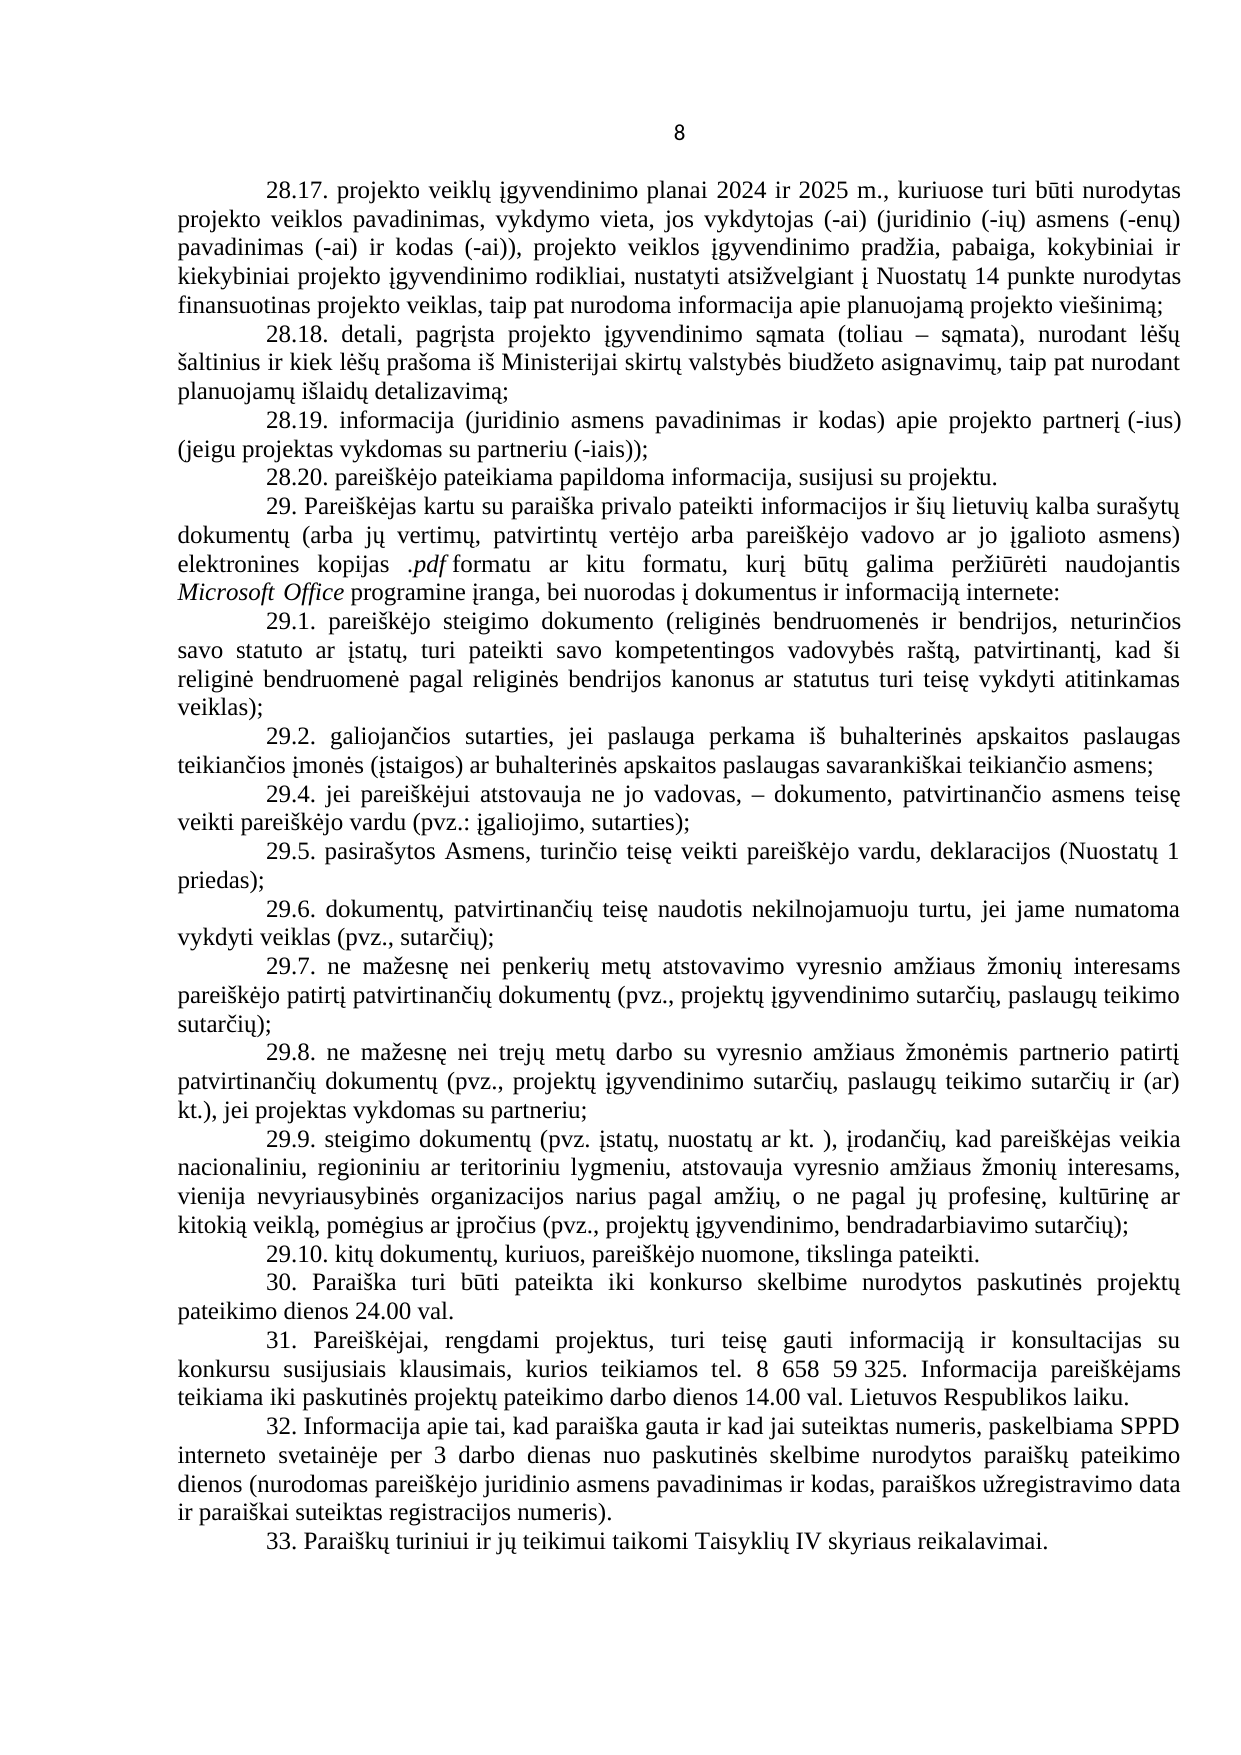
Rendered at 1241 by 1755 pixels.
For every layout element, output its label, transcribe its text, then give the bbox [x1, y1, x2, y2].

text 29.10. kitų dokumentų, kuriuos, pareiškėjo nuomone, tikslinga pateikti. [177, 1239, 1181, 1267]
text 29.1. pareiškėjo steigimo dokumento (religinės bendruomenės ir bendrijos, neturinčios savo statuto ar įstatų, turi pateikti savo kompetentingos vadovybės raštą, patvirtinantį, kad ši religinė bendruomenė pagal religinės bendrijos kanonus ar statutus turi teisę vykdyti atitinkamas veiklas); [177, 606, 1181, 721]
text 28.20. pareiškėjo pateikiama papildoma informacija, susijusi su projektu. [177, 462, 1181, 491]
text 28.19. informacija (juridinio asmens pavadinimas ir kodas) apie projekto partnerį (‑ius) (jeigu projektas vykdomas su partneriu (-iais)); [177, 405, 1181, 462]
text 29.4. jei pareiškėjui atstovauja ne jo vadovas, – dokumento, patvirtinančio asmens teisę veikti pareiškėjo vardu (pvz.: įgaliojimo, sutarties); [177, 779, 1181, 836]
text 29.7. ne mažesnę nei penkerių metų atstovavimo vyresnio amžiaus žmonių interesams pareiškėjo patirtį patvirtinančių dokumentų (pvz., projektų įgyvendinimo sutarčių, paslaugų teikimo sutarčių); [177, 951, 1181, 1037]
text 32. Informacija apie tai, kad paraiška gauta ir kad jai suteiktas numeris, paskelbiama SPPD interneto svetainėje per 3 darbo dienas nuo paskutinės skelbime nurodytos paraiškų pateikimo dienos (nurodomas pareiškėjo juridinio asmens pavadinimas ir kodas, paraiškos užregistravimo data ir paraiškai suteiktas registracijos numeris). [177, 1411, 1181, 1526]
text 30. Paraiška turi būti pateikta iki konkurso skelbime nurodytos paskutinės projektų pateikimo dienos 24.00 val. [177, 1267, 1181, 1325]
text 29.2. galiojančios sutarties, jei paslauga perkama iš buhalterinės apskaitos paslaugas teikiančios įmonės (įstaigos) ar buhalterinės apskaitos paslaugas savarankiškai teikiančio asmens; [177, 721, 1181, 779]
text 29.6. dokumentų, patvirtinančių teisę naudotis nekilnojamuoju turtu, jei jame numatoma vykdyti veiklas (pvz., sutarčių); [177, 894, 1181, 951]
text 31. Pareiškėjai, rengdami projektus, turi teisę gauti informaciją ir konsultacijas su konkursu susijusiais klausimais, kurios teikiamos tel. 8 658 59 325. Informacija pareiškėjams teikiama iki paskutinės projektų pateikimo darbo dienos 14.00 val. Lietuvos Respublikos laiku. [177, 1325, 1181, 1411]
text 29.9. steigimo dokumentų (pvz. įstatų, nuostatų ar kt. ), įrodančių, kad pareiškėjas veikia nacionaliniu, regioniniu ar teritoriniu lygmeniu, atstovauja vyresnio amžiaus žmonių interesams, vienija nevyriausybinės organizacijos narius pagal amžių, o ne pagal jų profesinę, kultūrinę ar kitokią veiklą, pomėgius ar įpročius (pvz., projektų įgyvendinimo, bendradarbiavimo sutarčių); [177, 1124, 1181, 1239]
text 28.17. projekto veiklų įgyvendinimo planai 2024 ir 2025 m., kuriuose turi būti nurodytas projekto veiklos pavadinimas, vykdymo vieta, jos vykdytojas (-ai) (juridinio (-ių) asmens (-enų) pavadinimas (-ai) ir kodas (-ai)), projekto veiklos įgyvendinimo pradžia, pabaiga, kokybiniai ir kiekybiniai projekto įgyvendinimo rodikliai, nustatyti atsižvelgiant į Nuostatų 14 punkte nurodytas finansuotinas projekto veiklas, taip pat nurodoma informacija apie planuojamą projekto viešinimą; [177, 175, 1181, 319]
text 29. Pareiškėjas kartu su paraiška privalo pateikti informacijos ir šių lietuvių kalba surašytų dokumentų (arba jų vertimų, patvirtintų vertėjo arba pareiškėjo vadovo ar jo įgalioto asmens) elektronines kopijas .pdf formatu ar kitu formatu, kurį būtų galima peržiūrėti naudojantis Microsoft Office programine įranga, bei nuorodas į dokumentus ir informaciją internete: [177, 491, 1181, 606]
text 29.8. ne mažesnę nei trejų metų darbo su vyresnio amžiaus žmonėmis partnerio patirtį patvirtinančių dokumentų (pvz., projektų įgyvendinimo sutarčių, paslaugų teikimo sutarčių ir (ar) kt.), jei projektas vykdomas su partneriu; [177, 1037, 1181, 1124]
text 28.18. detali, pagrįsta projekto įgyvendinimo sąmata (toliau – sąmata), nurodant lėšų šaltinius ir kiek lėšų prašoma iš Ministerijai skirtų valstybės biudžeto asignavimų, taip pat nurodant planuojamų išlaidų detalizavimą; [177, 319, 1181, 405]
text 33. Paraiškų turiniui ir jų teikimui taikomi Taisyklių IV skyriaus reikalavimai. [177, 1526, 1181, 1555]
text 29.5. pasirašytos Asmens, turinčio teisę veikti pareiškėjo vardu, deklaracijos (Nuostatų 1 priedas); [177, 836, 1181, 894]
